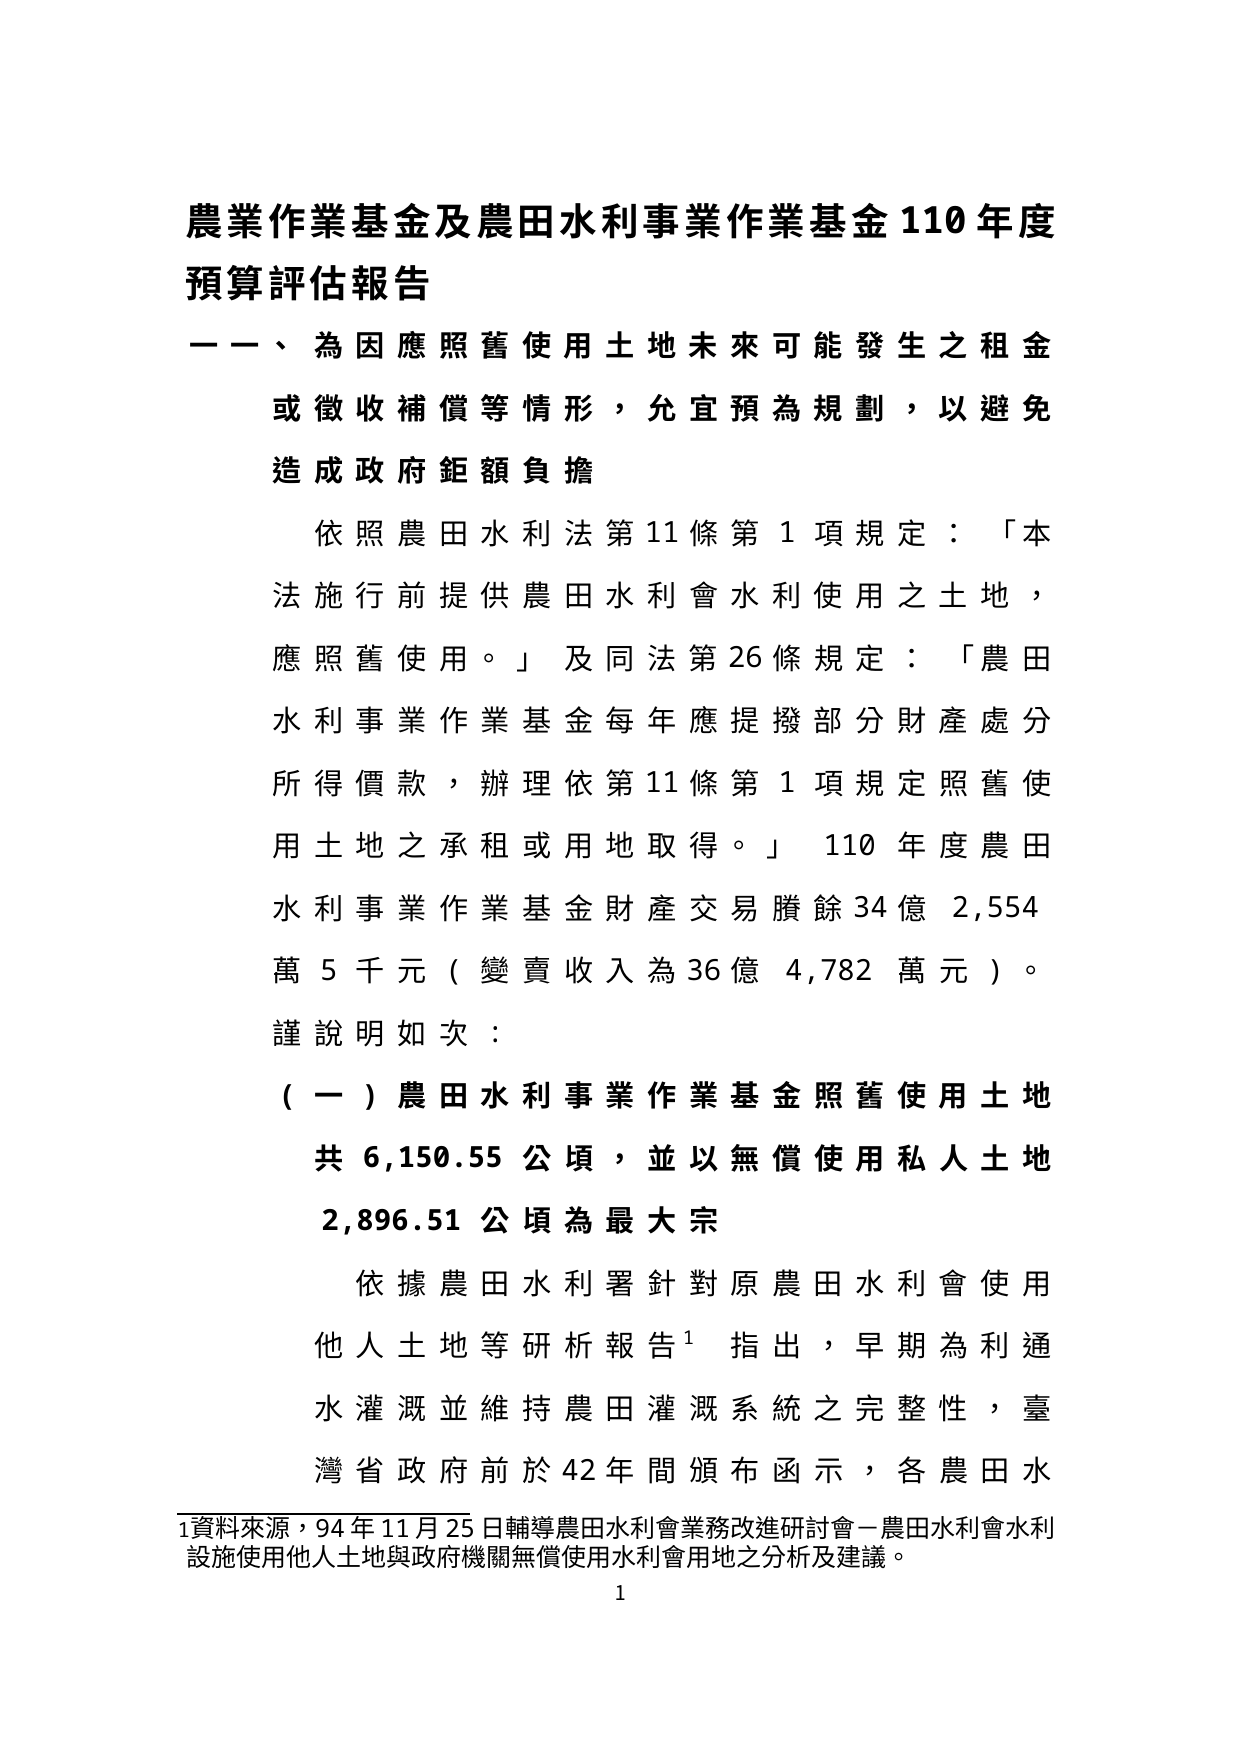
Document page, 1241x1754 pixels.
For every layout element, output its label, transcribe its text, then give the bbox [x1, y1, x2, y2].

text 資料來源，94年11月25日輔導農田水利會業務改進研討會－農田水利會水利設施使用他人土地與政府機關無償使用水利會用地之分析及建議。 [177, 1514, 1063, 1572]
text 依據農田水利署針對原農田水利會使用他人土地等研析報告指出，早期為利通水灌溉並維持農田灌溉系統之完整性，臺灣省政府前於42年間頒布函示，各農田水利會自有或使用他人土地之水路照舊使用，後於59年間修正原農田水利會通則明訂：「農田水利會因興建或改善水利設施而必須之工程用地，應先向土地所有權人或他項權利人協議承租或承購；如協議不成，得層請中央主管機關依法徵收。如為公有土地，得申請承租或承購。原提供為水利使用之土地，應照舊使用；在使用期間，其土地稅捐全部豁免。」然因原提供水利設施之私有土地，其照舊使用方式部分係長期無償使用，確不符公平原則亦不合理，故監察院前於88年間調查農委會照舊使用涉有違失等情事，要求進行檢討改善。 [271, 1240, 1058, 1490]
text 一一、為因應照舊使用土地未來可能發生之租金或徵收補償等情形，允宜預為規劃，以避免造成政府鉅額負擔 [183, 302, 1058, 490]
text 依照農田水利法第11條第1項規定：「本法施行前提供農田水利會水利使用之土地，應照舊使用。」及同法第26條規定：「農田水利事業作業基金每年應提撥部分財產處分所得價款，辦理依第11條第1項規定照舊使用土地之承租或用地取得。」110年度農田水利事業作業基金財產交易賸餘34億2,554萬5千元(變賣收入為36億4,782萬元)。謹說明如次: [242, 490, 1058, 1052]
text (一)農田水利事業作業基金照舊使用土地共6,150.55公頃，並以無償使用私人土地2,896.51公頃為最大宗 [242, 1052, 1058, 1240]
text 農業作業基金及農田水利事業作業基金110年度預算評估報告 [183, 177, 1058, 302]
